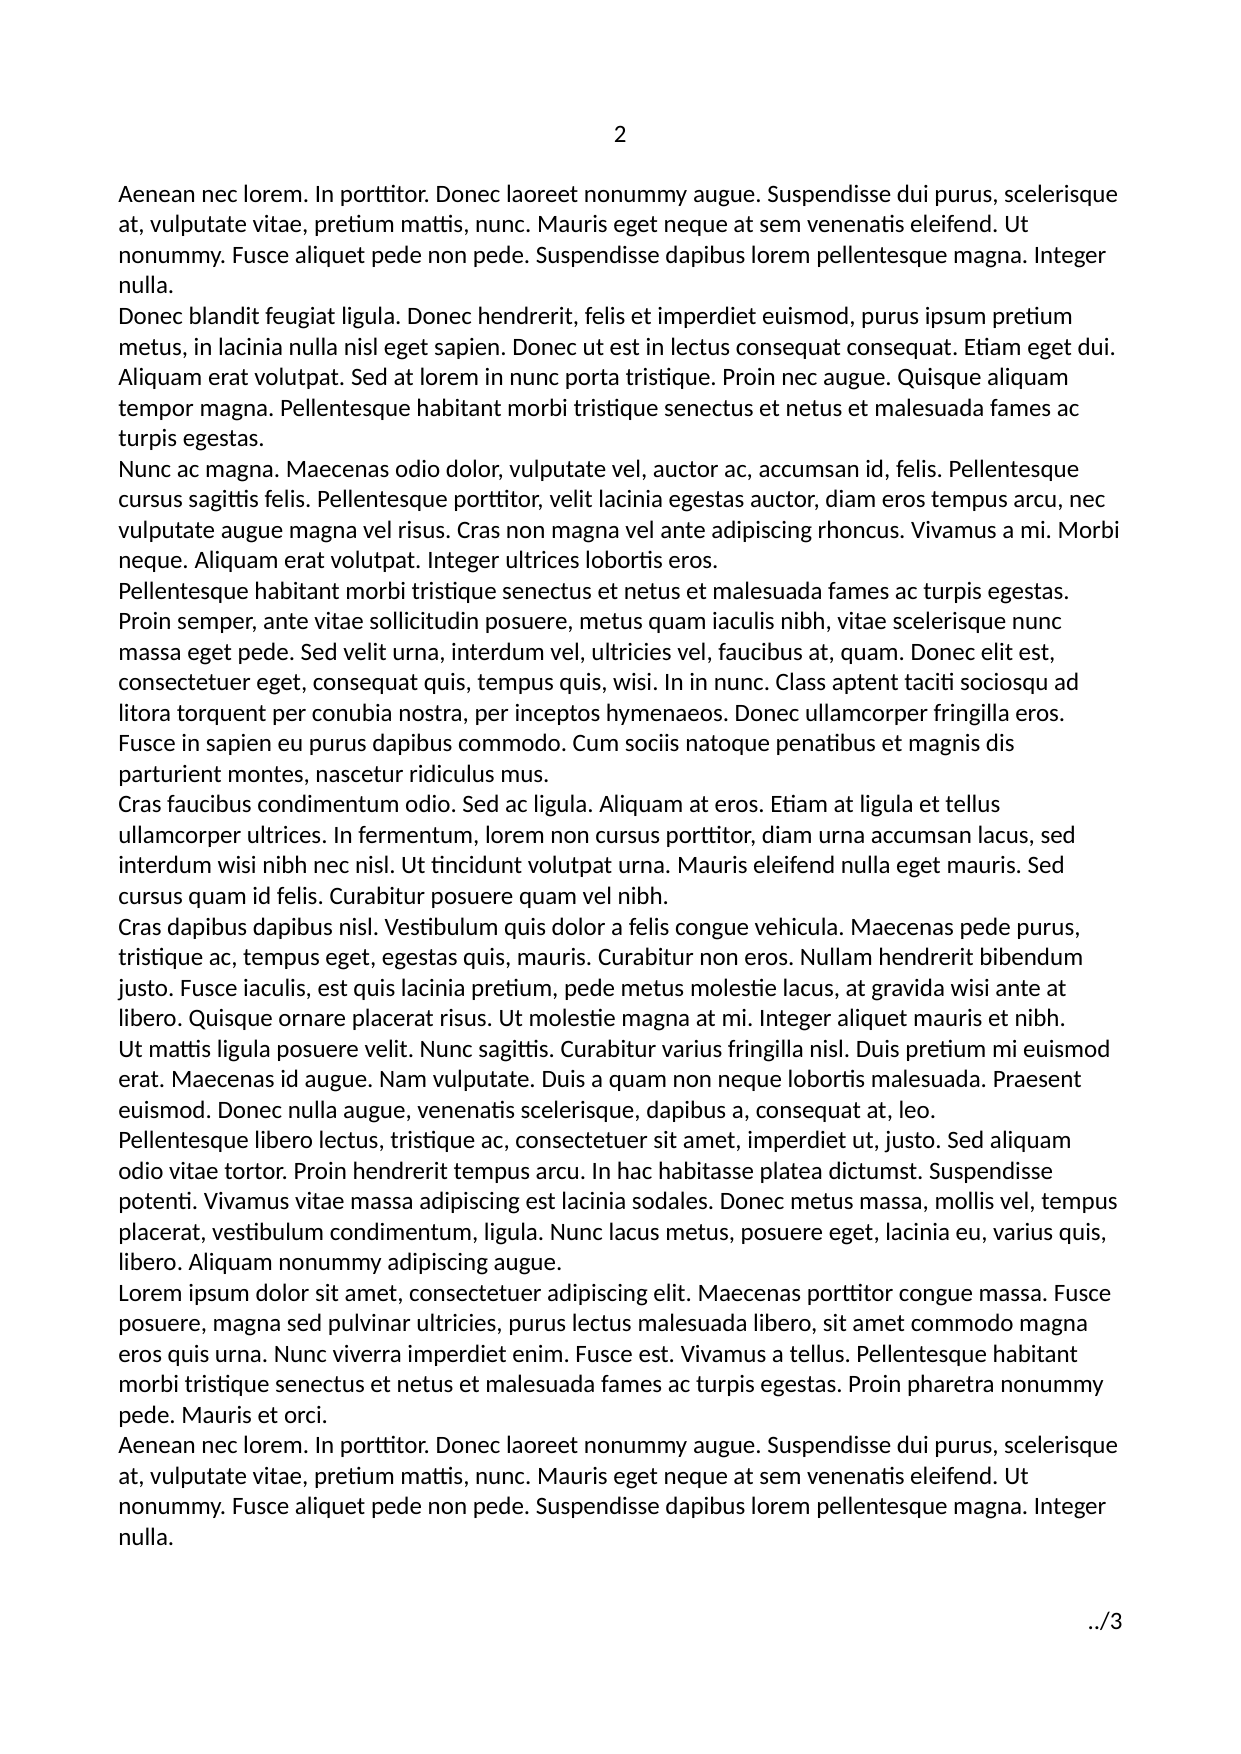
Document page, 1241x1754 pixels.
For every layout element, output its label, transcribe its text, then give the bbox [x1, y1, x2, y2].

text Pellentesque habitant morbi tristique senectus et netus et malesuada fames ac turpis egestas. Proin semper, ante vitae sollicitudin posuere, metus quam iaculis nibh, vitae scelerisque nunc massa eget pede. Sed velit urna, interdum vel, ultricies vel, faucibus at, quam. Donec elit est, consectetuer eget, consequat quis, tempus quis, wisi. In in nunc. Class aptent taciti sociosqu ad litora torquent per conubia nostra, per inceptos hymenaeos. Donec ullamcorper fringilla eros. Fusce in sapien eu purus dapibus commodo. Cum sociis natoque penatibus et magnis dis parturient montes, nascetur ridiculus mus. [118, 575, 1122, 788]
text Ut mattis ligula posuere velit. Nunc sagittis. Curabitur varius fringilla nisl. Duis pretium mi euismod erat. Maecenas id augue. Nam vulputate. Duis a quam non neque lobortis malesuada. Praesent euismod. Donec nulla augue, venenatis scelerisque, dapibus a, consequat at, leo. [118, 1033, 1122, 1124]
text Aenean nec lorem. In porttitor. Donec laoreet nonummy augue. Suspendisse dui purus, scelerisque at, vulputate vitae, pretium mattis, nunc. Mauris eget neque at sem venenatis eleifend. Ut nonummy. Fusce aliquet pede non pede. Suspendisse dapibus lorem pellentesque magna. Integer nulla. [118, 178, 1122, 300]
text Lorem ipsum dolor sit amet, consectetuer adipiscing elit. Maecenas porttitor congue massa. Fusce posuere, magna sed pulvinar ultricies, purus lectus malesuada libero, sit amet commodo magna eros quis urna. Nunc viverra imperdiet enim. Fusce est. Vivamus a tellus. Pellentesque habitant morbi tristique senectus et netus et malesuada fames ac turpis egestas. Proin pharetra nonummy pede. Mauris et orci. [118, 1277, 1122, 1429]
text Nunc ac magna. Maecenas odio dolor, vulputate vel, auctor ac, accumsan id, felis. Pellentesque cursus sagittis felis. Pellentesque porttitor, velit lacinia egestas auctor, diam eros tempus arcu, nec vulputate augue magna vel risus. Cras non magna vel ante adipiscing rhoncus. Vivamus a mi. Morbi neque. Aliquam erat volutpat. Integer ultrices lobortis eros. [118, 453, 1122, 575]
text Pellentesque libero lectus, tristique ac, consectetuer sit amet, imperdiet ut, justo. Sed aliquam odio vitae tortor. Proin hendrerit tempus arcu. In hac habitasse platea dictumst. Suspendisse potenti. Vivamus vitae massa adipiscing est lacinia sodales. Donec metus massa, mollis vel, tempus placerat, vestibulum condimentum, ligula. Nunc lacus metus, posuere eget, lacinia eu, varius quis, libero. Aliquam nonummy adipiscing augue. [118, 1124, 1122, 1277]
text Aenean nec lorem. In porttitor. Donec laoreet nonummy augue. Suspendisse dui purus, scelerisque at, vulputate vitae, pretium mattis, nunc. Mauris eget neque at sem venenatis eleifend. Ut nonummy. Fusce aliquet pede non pede. Suspendisse dapibus lorem pellentesque magna. Integer nulla. [118, 1429, 1122, 1552]
text Cras faucibus condimentum odio. Sed ac ligula. Aliquam at eros. Etiam at ligula et tellus ullamcorper ultrices. In fermentum, lorem non cursus porttitor, diam urna accumsan lacus, sed interdum wisi nibh nec nisl. Ut tincidunt volutpat urna. Mauris eleifend nulla eget mauris. Sed cursus quam id felis. Curabitur posuere quam vel nibh. [118, 788, 1122, 911]
text Donec blandit feugiat ligula. Donec hendrerit, felis et imperdiet euismod, purus ipsum pretium metus, in lacinia nulla nisl eget sapien. Donec ut est in lectus consequat consequat. Etiam eget dui. Aliquam erat volutpat. Sed at lorem in nunc porta tristique. Proin nec augue. Quisque aliquam tempor magna. Pellentesque habitant morbi tristique senectus et netus et malesuada fames ac turpis egestas. [118, 300, 1122, 453]
text Cras dapibus dapibus nisl. Vestibulum quis dolor a felis congue vehicula. Maecenas pede purus, tristique ac, tempus eget, egestas quis, mauris. Curabitur non eros. Nullam hendrerit bibendum justo. Fusce iaculis, est quis lacinia pretium, pede metus molestie lacus, at gravida wisi ante at libero. Quisque ornare placerat risus. Ut molestie magna at mi. Integer aliquet mauris et nibh. [118, 911, 1122, 1033]
